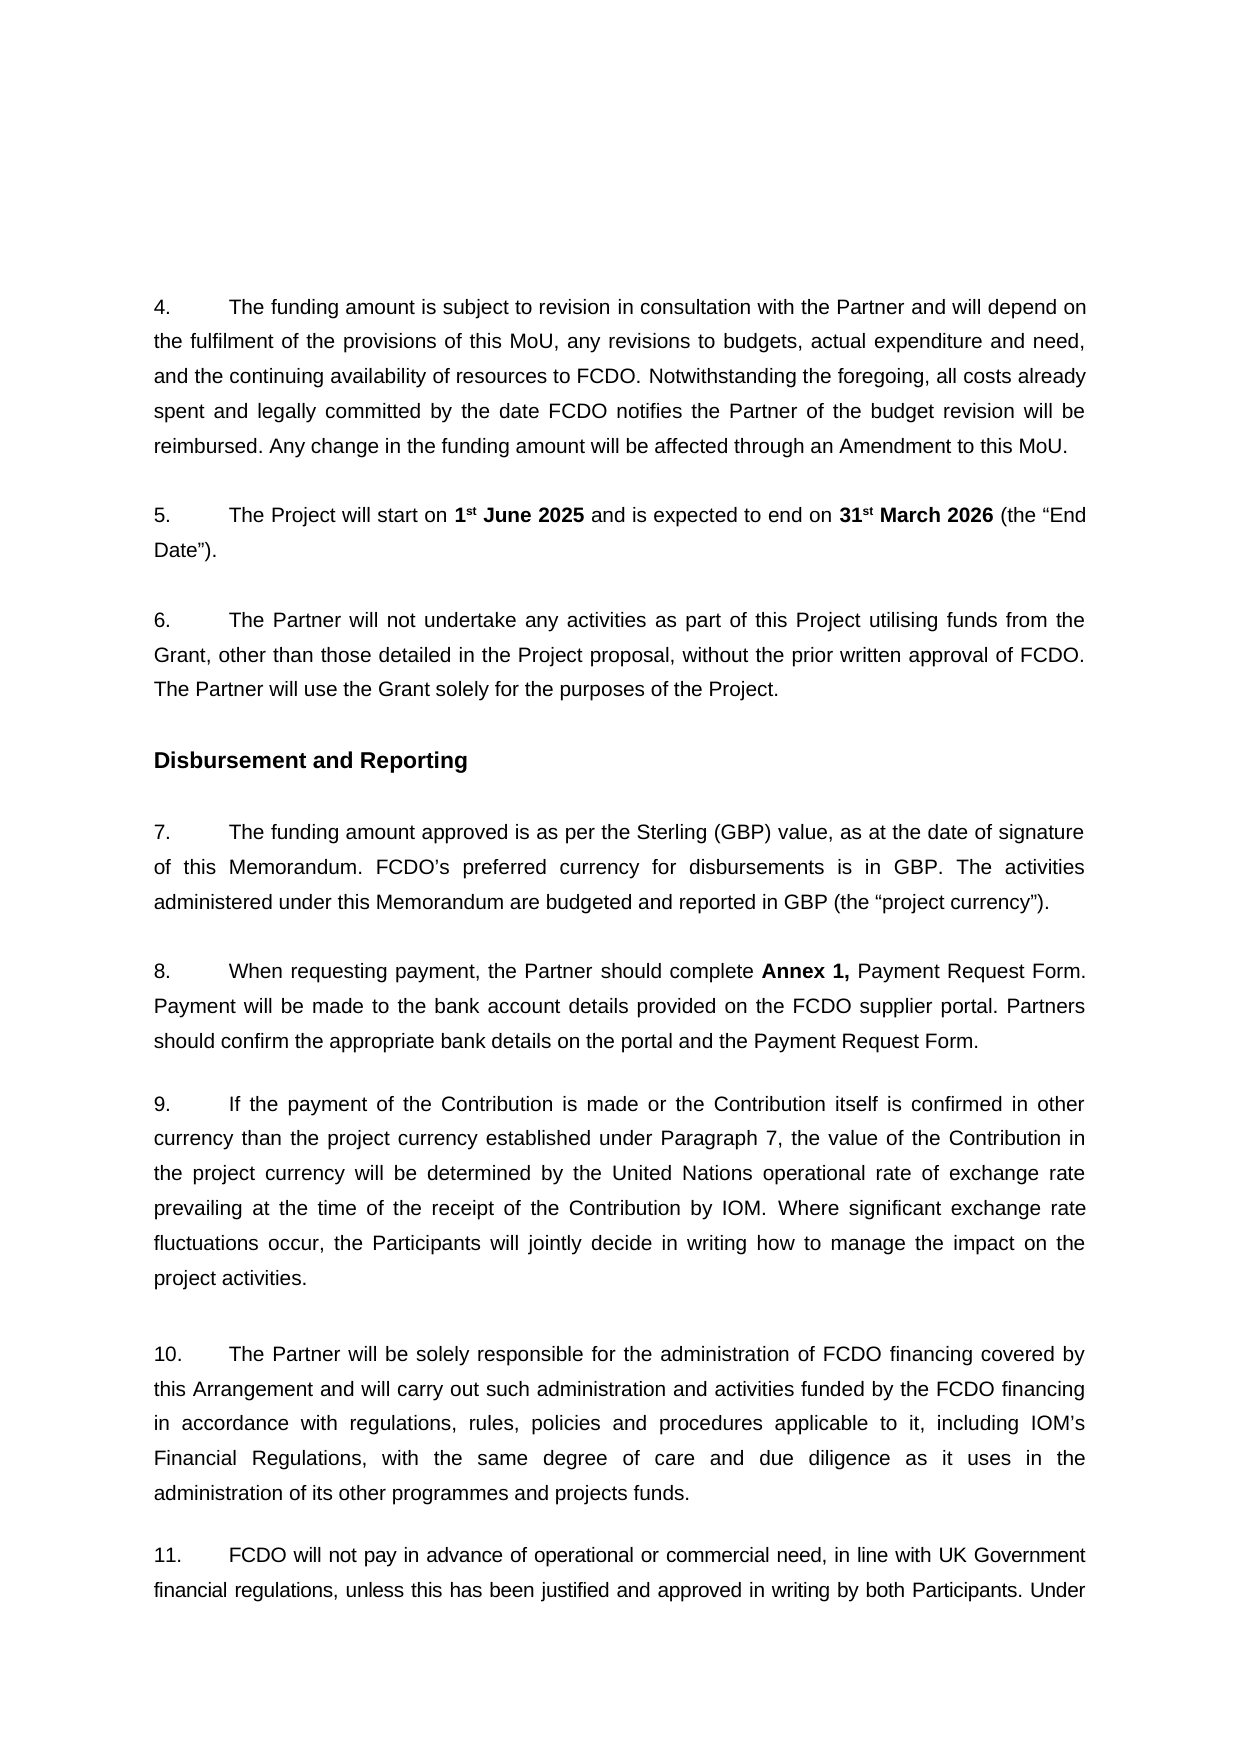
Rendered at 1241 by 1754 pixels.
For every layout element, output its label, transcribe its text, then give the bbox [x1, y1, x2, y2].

list The funding amount approved is as per the Sterling (GBP) value, as at the date of signature of this Memorandum. FCDO’s preferred currency for disbursements is in GBP. The activities administered under this Memorandum are budgeted and reported in GBP (the “project currency”). [153, 821, 1087, 914]
list The funding amount is subject to revision in consultation with the Partner and will depend on the fulfilment of the provisions of this MoU, any revisions to budgets, actual expenditure and need, and the continuing availability of resources to FCDO. Notwithstanding the foregoing, all costs already spent and legally committed by the date FCDO notifies the Partner of the budget revision will be reimbursed. Any change in the funding amount will be affected through an Amendment to this MoU. [153, 295, 1087, 458]
list The Partner will be solely responsible for the administration of FCDO financing covered by this Arrangement and will carry out such administration and activities funded by the FCDO financing in accordance with regulations, rules, policies and procedures applicable to it, including IOM’s Financial Regulations, with the same degree of care and due diligence as it uses in the administration of its other programmes and projects funds. [153, 1342, 1087, 1505]
list The Partner will not undertake any activities as part of this Project utilising funds from the Grant, other than those detailed in the Project proposal, without the prior written approval of FCDO. The Partner will use the Grant solely for the purposes of the Project. [153, 608, 1087, 701]
list FCDO will not pay in advance of operational or commercial need, in line with UK Government financial regulations, unless this has been justified and approved in writing by both Participants. Under [153, 1544, 1087, 1602]
list The Project will start on 1st June 2025 and is expected to end on 31st March 2026 (the “End Date”). [153, 504, 1087, 562]
list If the payment of the Contribution is made or the Contribution itself is confirmed in other currency than the project currency established under Paragraph 7, the value of the Contribution in the project currency will be determined by the United Nations operational rate of exchange rate prevailing at the time of the receipt of the Contribution by IOM. Where significant exchange rate fluctuations occur, the Participants will jointly decide in writing how to manage the impact on the project activities. [153, 1092, 1087, 1289]
text Disbursement and Reporting [153, 748, 1087, 773]
list When requesting payment, the Partner should complete Annex 1, Payment Request Form. Payment will be made to the bank account details provided on the FCDO supplier portal. Partners should confirm the appropriate bank details on the portal and the Payment Request Form. [153, 960, 1087, 1053]
